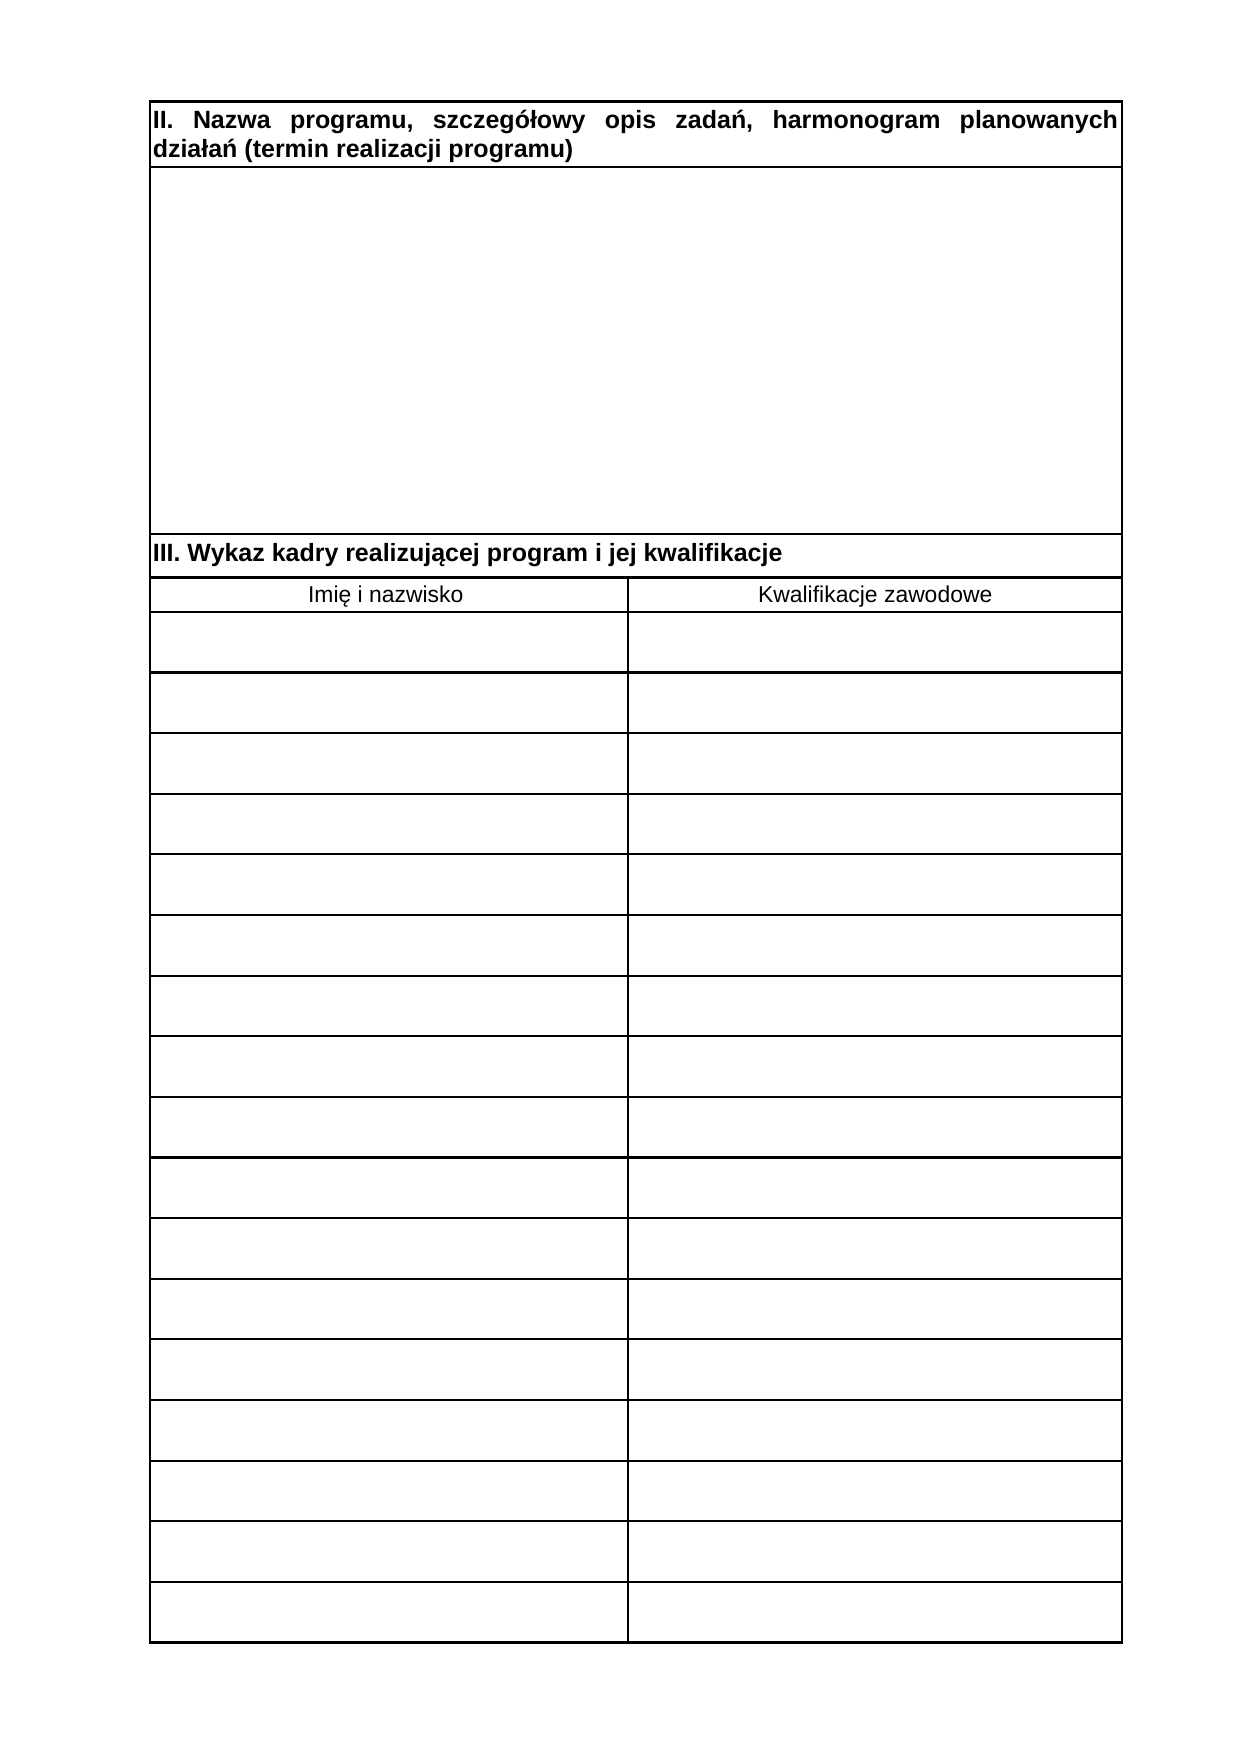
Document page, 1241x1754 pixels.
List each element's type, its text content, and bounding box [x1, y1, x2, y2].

table_cell [151, 855, 627, 914]
table_cell [629, 977, 1121, 1035]
table_cell [629, 1340, 1121, 1399]
table_cell [151, 916, 627, 974]
table_cell [151, 1522, 627, 1581]
table_cell [629, 1219, 1121, 1278]
table_cell [629, 916, 1121, 974]
table_cell [629, 613, 1121, 671]
table_cell III. Wykaz kadry realizującej program i jej kwalifikacje [151, 535, 1121, 576]
table_cell [629, 1159, 1121, 1217]
table_cell [629, 1401, 1121, 1459]
table_cell [629, 1583, 1121, 1641]
table_cell [629, 674, 1121, 732]
table_cell [151, 1583, 627, 1641]
table_cell [629, 1522, 1121, 1581]
table_cell [151, 1037, 627, 1096]
table_cell [151, 1098, 627, 1156]
table_cell [151, 1401, 627, 1459]
table_cell [151, 1462, 627, 1520]
table_cell [151, 1219, 627, 1278]
table_cell [629, 795, 1121, 853]
table_cell [629, 855, 1121, 914]
table_cell [629, 1037, 1121, 1096]
table_cell Kwalifikacje zawodowe [629, 579, 1121, 611]
table_cell [629, 734, 1121, 793]
table_cell [629, 1280, 1121, 1338]
table_cell [151, 1280, 627, 1338]
table_cell [151, 1159, 627, 1217]
table_cell [151, 674, 627, 732]
table_cell [151, 795, 627, 853]
table_cell II. Nazwa programu, szczegółowy opis zadań, harmonogram planowanych działań (termin realizacji programu) [151, 103, 1121, 166]
table_cell [151, 613, 627, 671]
table_cell [151, 977, 627, 1035]
table_cell Imię i nazwisko [151, 579, 627, 611]
table_cell [629, 1462, 1121, 1520]
table_cell [151, 1340, 627, 1399]
table_cell [151, 734, 627, 793]
table_cell [629, 1098, 1121, 1156]
table_cell [151, 168, 1121, 533]
